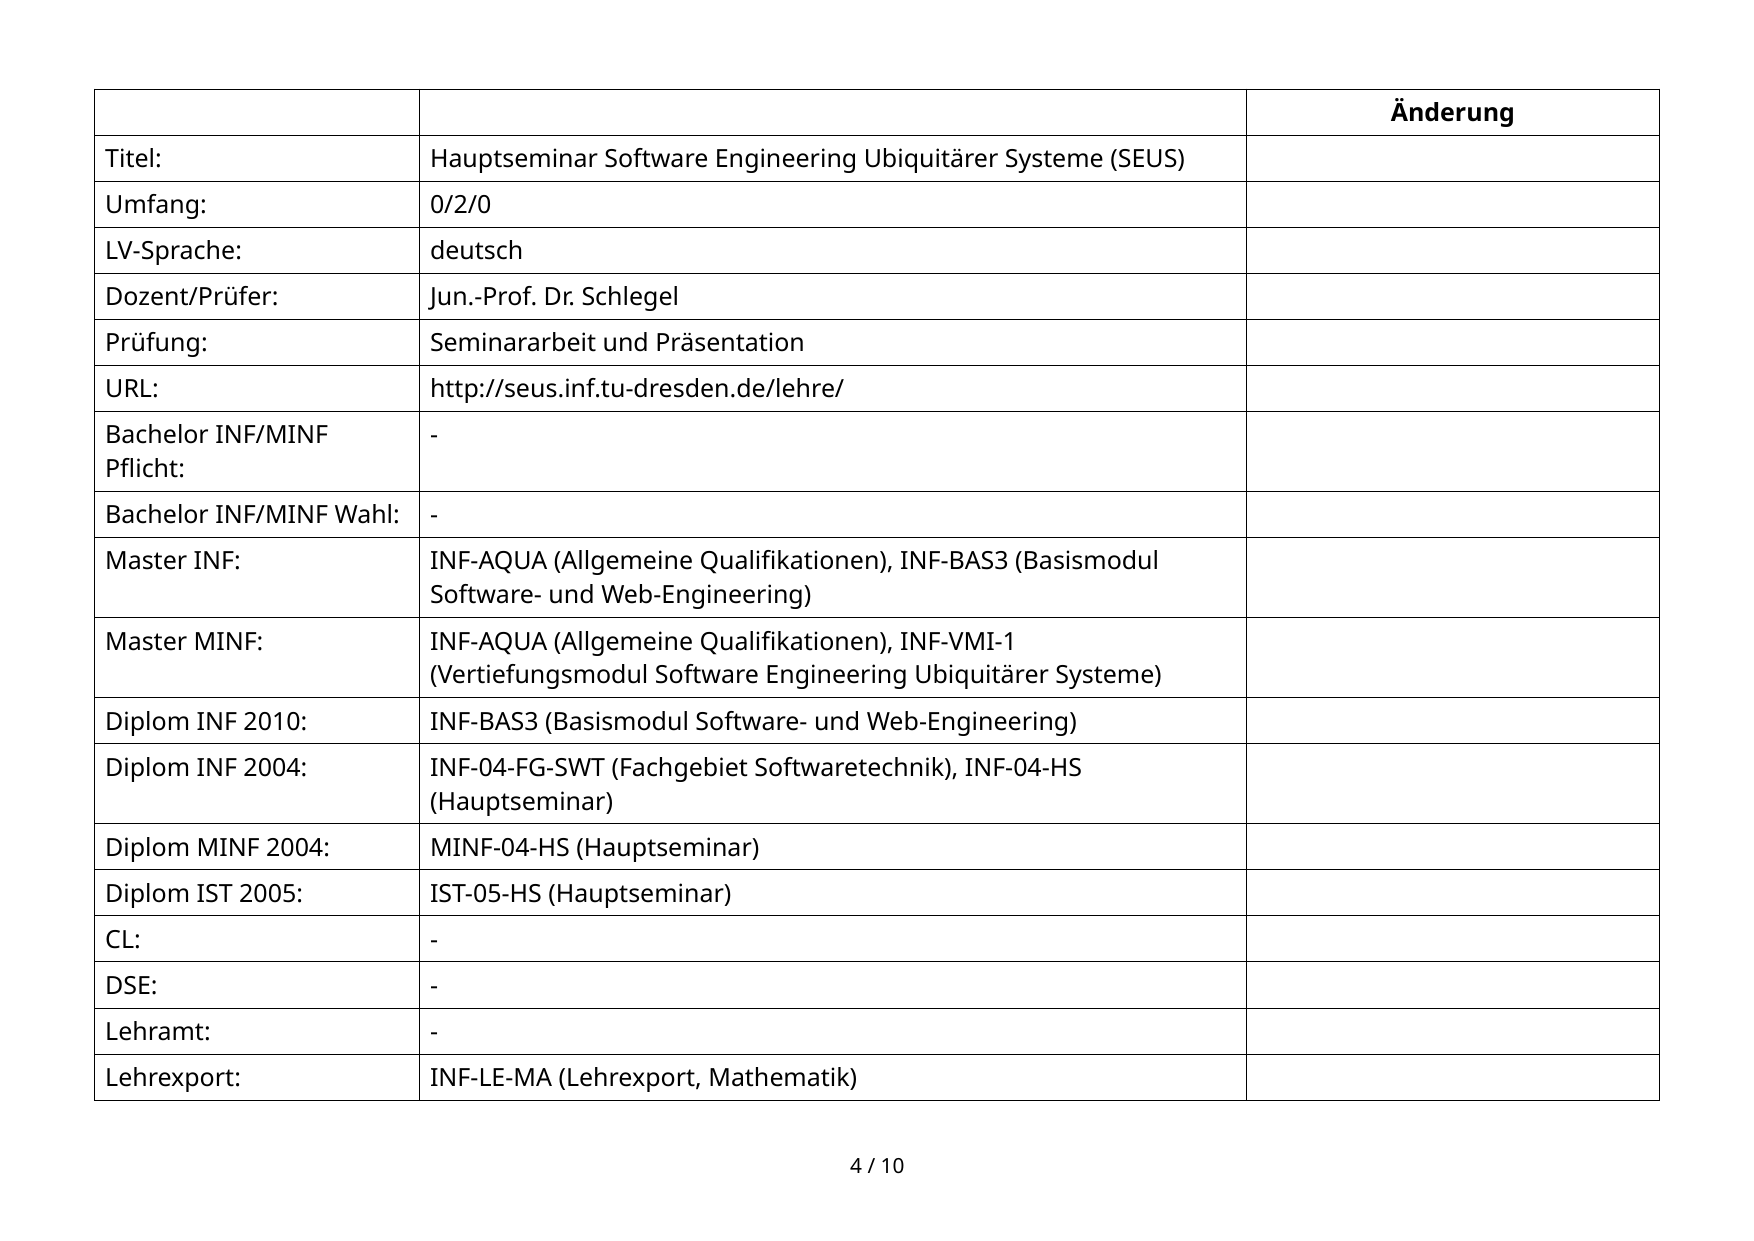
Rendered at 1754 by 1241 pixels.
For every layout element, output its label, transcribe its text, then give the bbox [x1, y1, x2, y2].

table_cell Lehramt: [95, 1009, 419, 1053]
table_cell [1247, 366, 1659, 411]
table_cell [1247, 412, 1659, 491]
table_cell INF-04-FG-SWT (Fachgebiet Softwaretechnik), INF-04-HS (Hauptseminar) [420, 744, 1246, 823]
table_cell Prüfung: [95, 320, 419, 365]
table_cell Master INF: [95, 538, 419, 617]
table_cell INF-BAS3 (Basismodul Software- und Web-Engineering) [420, 698, 1246, 743]
table_cell Diplom INF 2010: [95, 698, 419, 743]
table_cell [1247, 320, 1659, 365]
table_cell [1247, 136, 1659, 181]
table_cell IST-05-HS (Hauptseminar) [420, 870, 1246, 915]
table_cell - [420, 916, 1246, 961]
table_cell [1247, 962, 1659, 1007]
table_cell INF-LE-MA (Lehrexport, Mathematik) [420, 1055, 1246, 1099]
table_cell [1247, 1009, 1659, 1053]
table_cell [1247, 824, 1659, 869]
table_cell [1247, 492, 1659, 537]
table_cell CL: [95, 916, 419, 961]
table_cell Umfang: [95, 182, 419, 227]
table_cell 0/2/0 [420, 182, 1246, 227]
table_cell Jun.-Prof. Dr. Schlegel [420, 274, 1246, 319]
table_cell [1247, 274, 1659, 319]
table_cell INF-AQUA (Allgemeine Qualifikationen), INF-BAS3 (Basismodul Software- und Web-Engineering) [420, 538, 1246, 617]
table_cell Master MINF: [95, 618, 419, 697]
table_cell - [420, 412, 1246, 491]
table_cell DSE: [95, 962, 419, 1007]
table_cell Bachelor INF/MINF Pflicht: [95, 412, 419, 491]
table_cell - [420, 492, 1246, 537]
table_cell MINF-04-HS (Hauptseminar) [420, 824, 1246, 869]
table_cell - [420, 1009, 1246, 1053]
table_cell [1247, 698, 1659, 743]
table_cell [1247, 228, 1659, 273]
table_cell Diplom IST 2005: [95, 870, 419, 915]
table_header [95, 90, 419, 134]
table_cell URL: [95, 366, 419, 411]
table_cell [1247, 182, 1659, 227]
table_cell Bachelor INF/MINF Wahl: [95, 492, 419, 537]
table_cell Titel: [95, 136, 419, 181]
table_header [420, 90, 1246, 134]
table_cell [1247, 618, 1659, 697]
table_cell INF-AQUA (Allgemeine Qualifikationen), INF-VMI-1 (Vertiefungsmodul Software Engineering Ubiquitärer Systeme) [420, 618, 1246, 697]
table_cell [1247, 916, 1659, 961]
table_cell [1247, 870, 1659, 915]
table_header Änderung [1247, 90, 1659, 134]
table_cell Dozent/Prüfer: [95, 274, 419, 319]
table_cell Seminararbeit und Präsentation [420, 320, 1246, 365]
table_cell deutsch [420, 228, 1246, 273]
table_cell - [420, 962, 1246, 1007]
table_cell [1247, 744, 1659, 823]
table_cell Diplom INF 2004: [95, 744, 419, 823]
table_cell LV-Sprache: [95, 228, 419, 273]
table_cell Diplom MINF 2004: [95, 824, 419, 869]
table_cell http://seus.inf.tu-dresden.de/lehre/ [420, 366, 1246, 411]
table_cell [1247, 1055, 1659, 1099]
table_cell Lehrexport: [95, 1055, 419, 1099]
table_cell Hauptseminar Software Engineering Ubiquitärer Systeme (SEUS) [420, 136, 1246, 181]
table_cell [1247, 538, 1659, 617]
